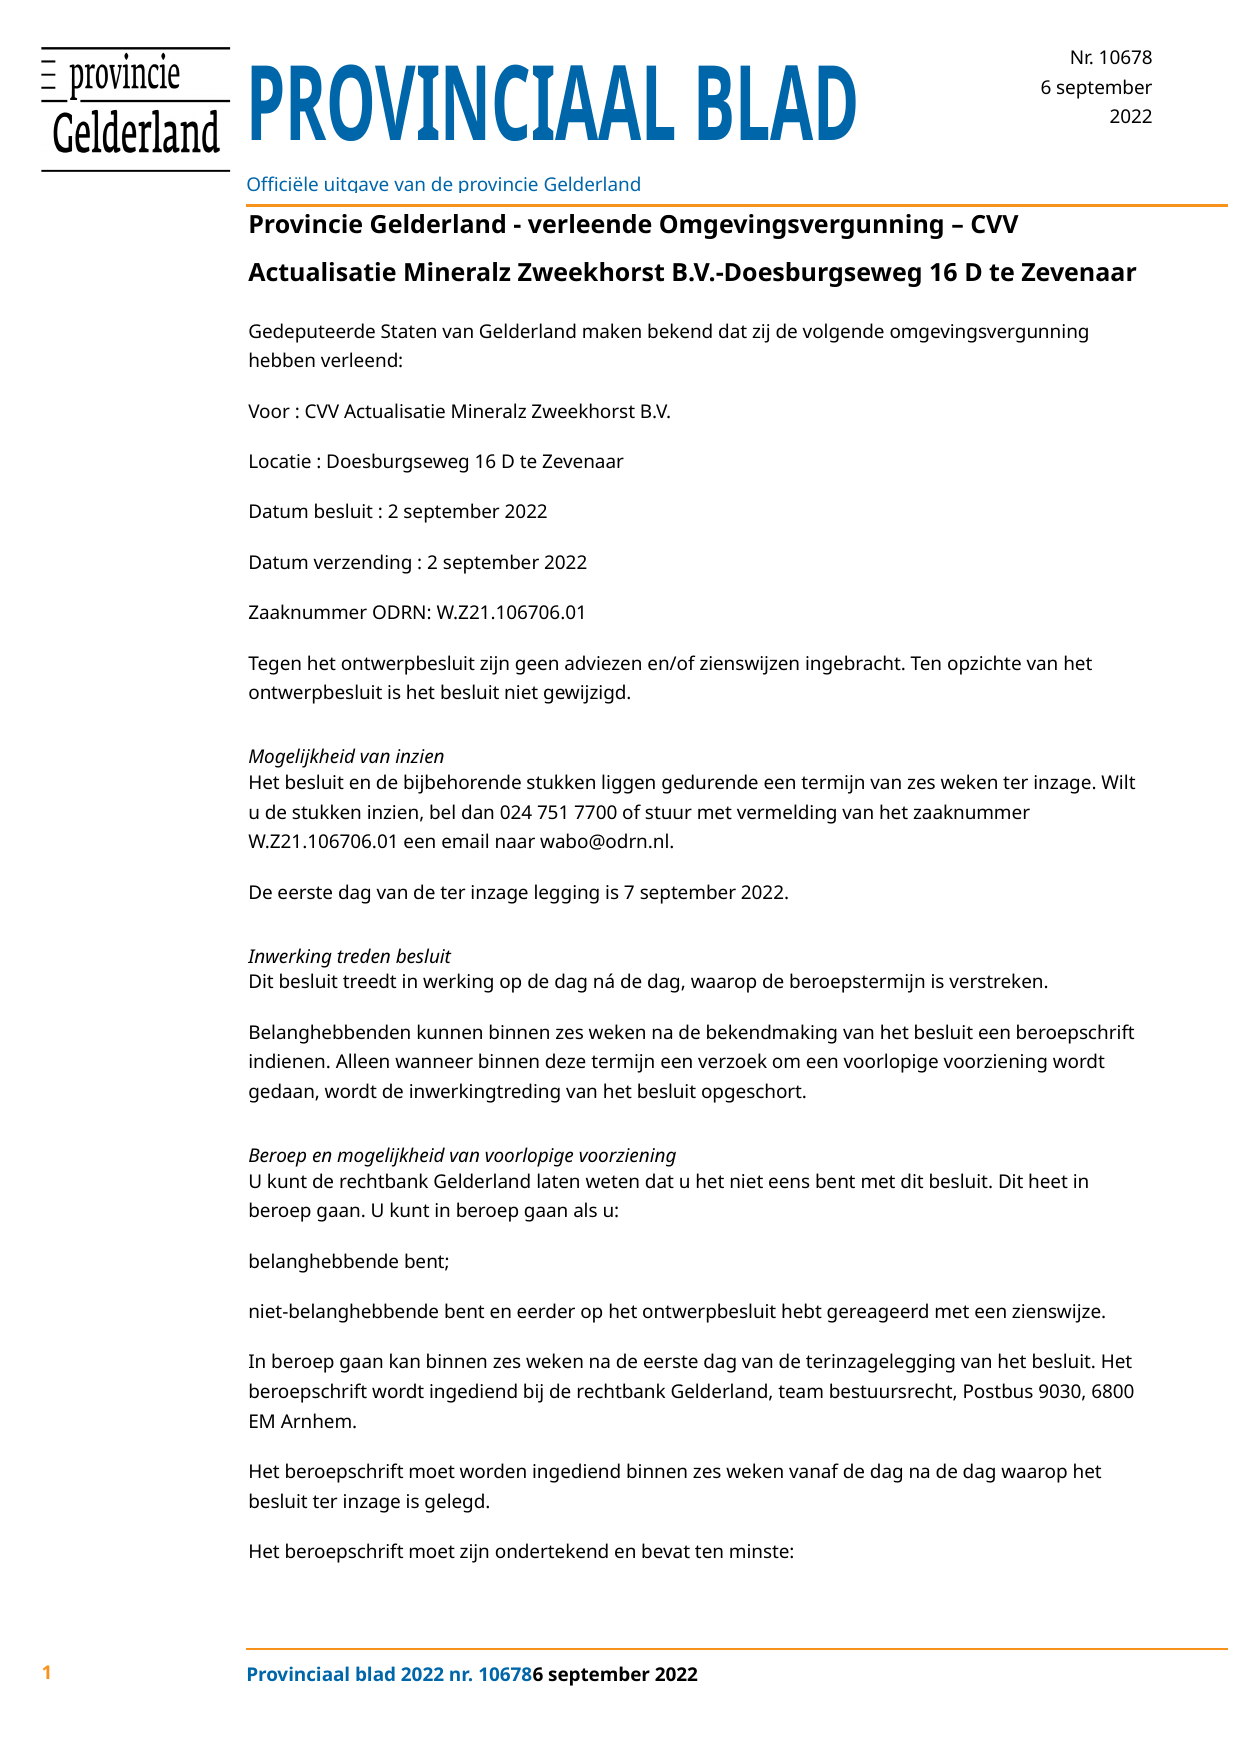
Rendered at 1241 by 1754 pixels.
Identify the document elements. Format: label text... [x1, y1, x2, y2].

text Locatie : Doesburgseweg 16 D te Zevenaar [248, 448, 1152, 474]
text Gedeputeerde Staten van Gelderland maken bekend dat zij de volgende omgevingsvergunning hebben verleend: [248, 318, 1152, 373]
text Dit besluit treedt in werking op de dag ná de dag, waarop de beroepstermijn is verstreken. [248, 968, 1152, 994]
text belanghebbende bent; [248, 1248, 1152, 1273]
text De eerste dag van de ter inzage legging is 7 september 2022. [248, 879, 1152, 904]
text U kunt de rechtbank Gelderland laten weten dat u het niet eens bent met dit besluit. Dit heet in beroep gaan. U kunt in beroep gaan als u: [248, 1168, 1152, 1223]
text Mogelijkheid van inzien [248, 743, 1152, 769]
text Het beroepschrift moet zijn ondertekend en bevat ten minste: [248, 1538, 1152, 1564]
text Belanghebbenden kunnen binnen zes weken na de bekendmaking van het besluit een beroepschrift indienen. Alleen wanneer binnen deze termijn een verzoek om een voorlopige voorziening wordt gedaan, wordt de inwerkingtreding van het besluit opgeschort. [248, 1019, 1152, 1104]
text Inwerking treden besluit [248, 943, 1152, 968]
text Het besluit en de bijbehorende stukken liggen gedurende een termijn van zes weken ter inzage. Wilt u de stukken inzien, bel dan 024 751 7700 of stuur met vermelding van het zaaknummer W.Z21.106706.01 een email naar wabo@odrn.nl. [248, 769, 1152, 854]
text Beroep en mogelijkheid van voorlopige voorziening [248, 1142, 1152, 1168]
text In beroep gaan kan binnen zes weken na de eerste dag van de terinzagelegging van het besluit. Het beroepschrift wordt ingediend bij de rechtbank Gelderland, team bestuursrecht, Postbus 9030, 6800 EM Arnhem. [248, 1349, 1152, 1433]
text Het beroepschrift moet worden ingediend binnen zes weken vanaf de dag na de dag waarop het besluit ter inzage is gelegd. [248, 1458, 1152, 1513]
text Datum besluit : 2 september 2022 [248, 499, 1152, 524]
text Voor : CVV Actualisatie Mineralz Zweekhorst B.V. [248, 398, 1152, 424]
text Tegen het ontwerpbesluit zijn geen adviezen en/of zienswijzen ingebracht. Ten opzichte van het ontwerpbesluit is het besluit niet gewijzigd. [248, 650, 1152, 705]
text Provincie Gelderland - verleende Omgevingsvergunning – CVV Actualisatie Mineralz Zweekhorst B.V.-Doesburgseweg 16 D te Zevenaar [248, 207, 1152, 288]
text Datum verzending : 2 september 2022 [248, 549, 1152, 575]
text Zaaknummer ODRN: W.Z21.106706.01 [248, 599, 1152, 625]
picture [41, 47, 231, 172]
text niet-belanghebbende bent en eerder op het ontwerpbesluit hebt gereageerd met een zienswijze. [248, 1298, 1152, 1324]
